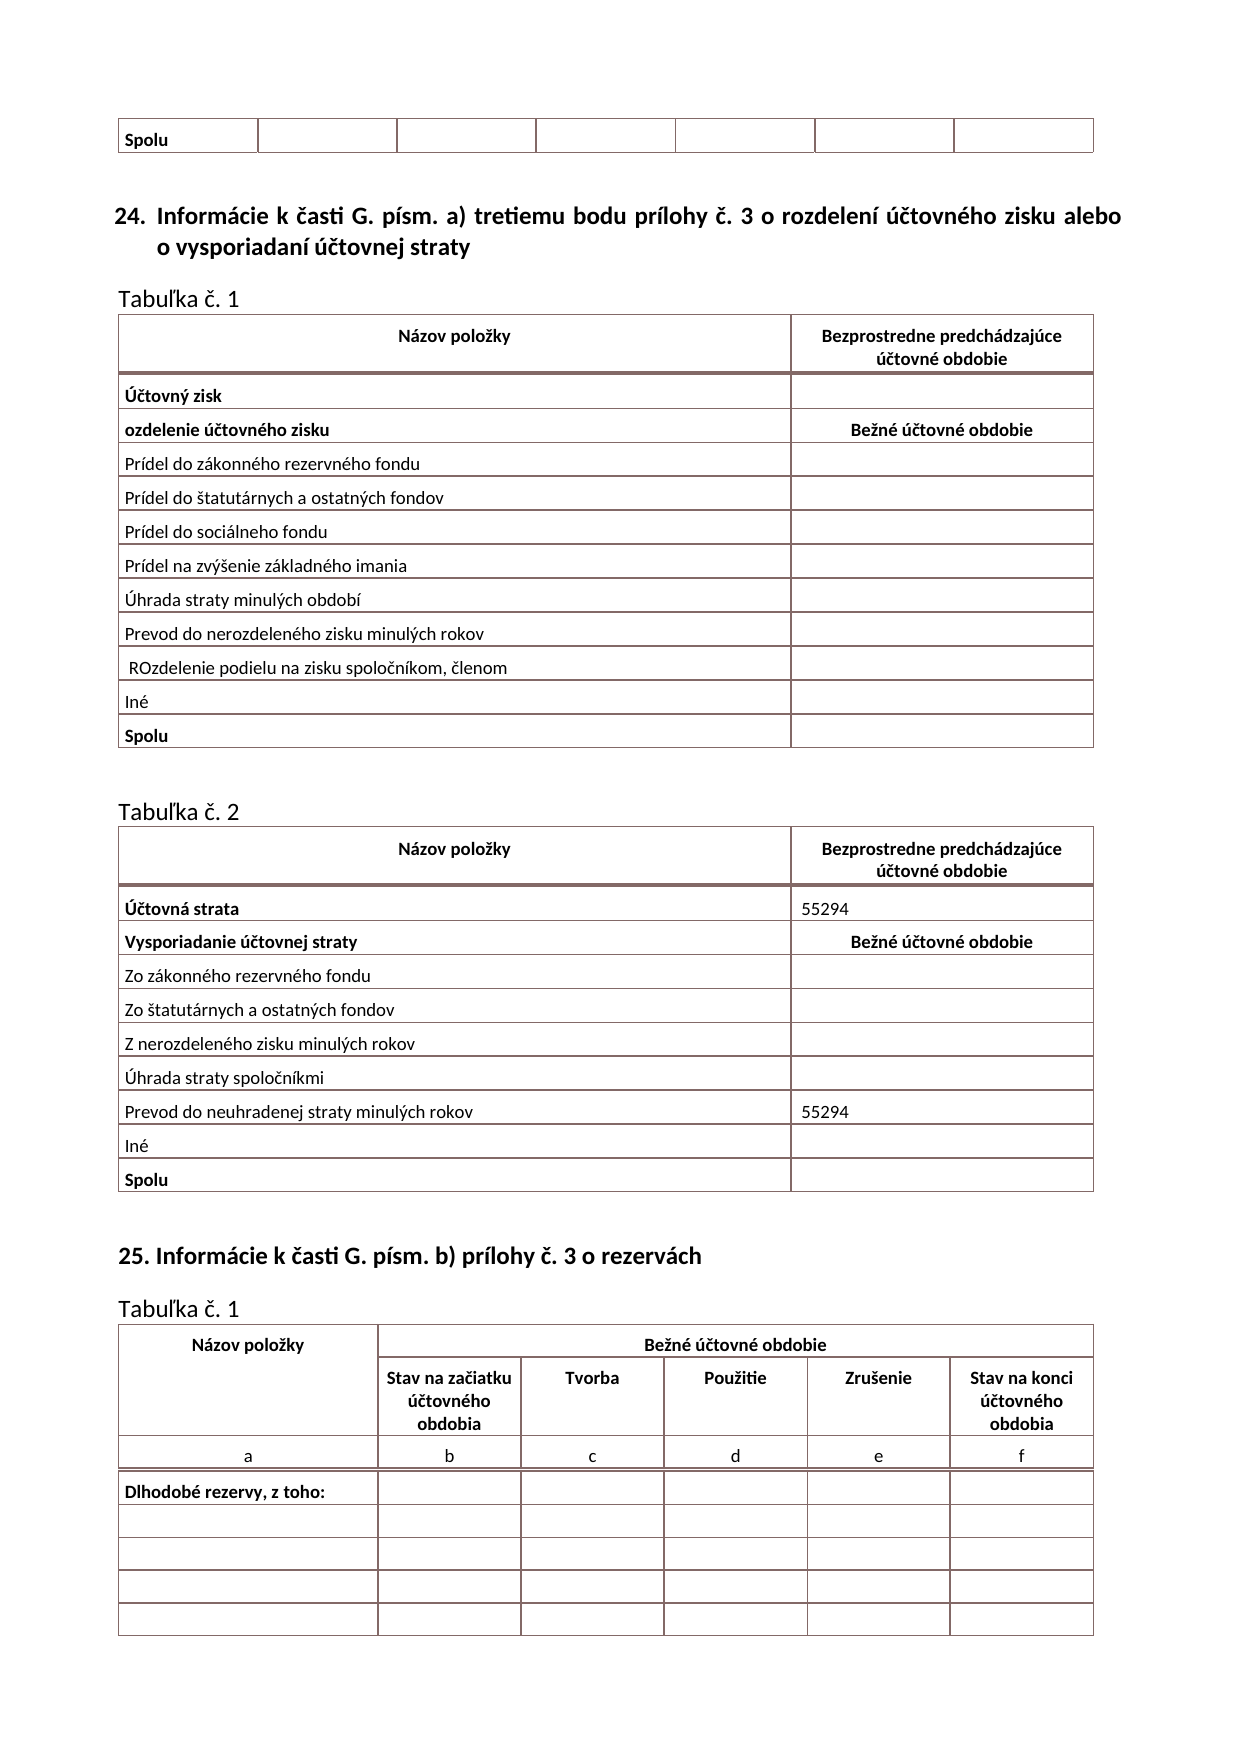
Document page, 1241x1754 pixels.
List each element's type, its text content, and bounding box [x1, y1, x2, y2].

table_cell Prevod do nerozdeleného zisku minulých rokov [119, 613, 790, 645]
table_cell [259, 119, 396, 152]
table_cell Spolu [119, 1159, 790, 1191]
text 24. Informácie k časti G. písm. a) tretiemu bodu prílohy č. 3 o rozdelení účtovného zisku alebo o vysporiadaní účtovnej straty [114, 200, 1122, 261]
text Tabuľka č. 1 [118, 1293, 1122, 1323]
table_cell [792, 477, 1093, 509]
table_cell Použitie [665, 1358, 807, 1435]
table_cell [522, 1505, 663, 1537]
table_cell ROzdelenie podielu na zisku spoločníkom, členom [119, 647, 790, 679]
table_cell [665, 1571, 807, 1602]
table_cell f [951, 1436, 1093, 1467]
table_cell Zo štatutárnych a ostatných fondov [119, 989, 790, 1022]
table_cell c [522, 1436, 663, 1467]
table_header Bezprostredne predchádzajúce účtovné obdobie [792, 827, 1093, 883]
table_cell 55294 [792, 887, 1093, 920]
table_cell [792, 545, 1093, 577]
table_cell [537, 119, 675, 152]
table_cell Prídel do sociálneho fondu [119, 511, 790, 543]
table_cell [792, 443, 1093, 475]
table_header Bežné účtovné obdobie [379, 1325, 1093, 1356]
table_cell [792, 579, 1093, 611]
table_cell Zrušenie [808, 1358, 949, 1435]
table_cell [676, 119, 814, 152]
table_cell [808, 1538, 949, 1569]
table_cell [665, 1472, 807, 1504]
text 25. Informácie k časti G. písm. b) prílohy č. 3 o rezervách [118, 1240, 1122, 1270]
table_cell Účtovná strata [119, 887, 790, 920]
table_cell [522, 1538, 663, 1569]
table_cell d [665, 1436, 807, 1467]
table_cell Z nerozdeleného zisku minulých rokov [119, 1023, 790, 1055]
table_cell Účtovný zisk [119, 375, 790, 408]
table_cell Vysporiadanie účtovnej straty [119, 921, 790, 954]
table_cell [951, 1604, 1093, 1635]
table_cell [955, 119, 1093, 152]
table_cell Bežné účtovné obdobie [792, 921, 1093, 954]
table_cell ozdelenie účtovného zisku [119, 409, 790, 442]
table_cell [379, 1604, 520, 1635]
table_cell [792, 375, 1093, 408]
table_cell [379, 1571, 520, 1602]
table_cell Spolu [119, 119, 257, 152]
table_cell [379, 1538, 520, 1569]
table_cell [379, 1505, 520, 1537]
table_cell [792, 1159, 1093, 1191]
table_cell Iné [119, 681, 790, 713]
table_header Názov položky [119, 315, 790, 371]
table_cell [119, 1538, 377, 1569]
table_cell [665, 1538, 807, 1569]
text Tabuľka č. 1 [118, 284, 1122, 314]
table_cell e [808, 1436, 949, 1467]
table_cell Úhrada straty minulých období [119, 579, 790, 611]
table_cell [522, 1604, 663, 1635]
table_cell [398, 119, 535, 152]
table_cell [792, 647, 1093, 679]
table_cell [951, 1472, 1093, 1504]
table_cell Dlhodobé rezervy, z toho: [119, 1472, 377, 1504]
table_cell [808, 1472, 949, 1504]
table_cell [792, 681, 1093, 713]
table_cell Prevod do neuhradenej straty minulých rokov [119, 1091, 790, 1123]
table_cell [951, 1538, 1093, 1569]
table_cell Spolu [119, 715, 790, 747]
table_cell Bežné účtovné obdobie [792, 409, 1093, 442]
table_cell [808, 1505, 949, 1537]
table_cell [808, 1571, 949, 1602]
table_cell Prídel do štatutárnych a ostatných fondov [119, 477, 790, 509]
table_cell [792, 613, 1093, 645]
table_cell [792, 1125, 1093, 1157]
table_cell [792, 989, 1093, 1022]
table_cell Zo zákonného rezervného fondu [119, 955, 790, 988]
text Tabuľka č. 2 [118, 796, 1122, 826]
table_cell [792, 511, 1093, 543]
table_cell [522, 1571, 663, 1602]
table_cell [951, 1571, 1093, 1602]
table_cell 55294 [792, 1091, 1093, 1123]
table_cell [119, 1505, 377, 1537]
table_cell [119, 1604, 377, 1635]
table_cell [522, 1472, 663, 1504]
table_cell [119, 1571, 377, 1602]
table_cell [816, 119, 953, 152]
table_header Bezprostredne predchádzajúce účtovné obdobie [792, 315, 1093, 371]
table_cell Úhrada straty spoločníkmi [119, 1057, 790, 1089]
table_cell Stav na konci účtovného obdobia [951, 1358, 1093, 1435]
table_cell [792, 1023, 1093, 1055]
table_cell Iné [119, 1125, 790, 1157]
table_cell [792, 715, 1093, 747]
table_cell Prídel do zákonného rezervného fondu [119, 443, 790, 475]
table_cell Prídel na zvýšenie základného imania [119, 545, 790, 577]
table_cell [379, 1472, 520, 1504]
table_header Názov položky [119, 1325, 377, 1435]
table_cell Tvorba [522, 1358, 663, 1435]
table_cell [951, 1505, 1093, 1537]
table_header Názov položky [119, 827, 790, 883]
table_cell a [119, 1436, 377, 1467]
table_cell [792, 1057, 1093, 1089]
table_cell b [379, 1436, 520, 1467]
table_cell [808, 1604, 949, 1635]
table_cell Stav na začiatku účtovného obdobia [379, 1358, 520, 1435]
table_cell [792, 955, 1093, 988]
table_cell [665, 1604, 807, 1635]
table_cell [665, 1505, 807, 1537]
